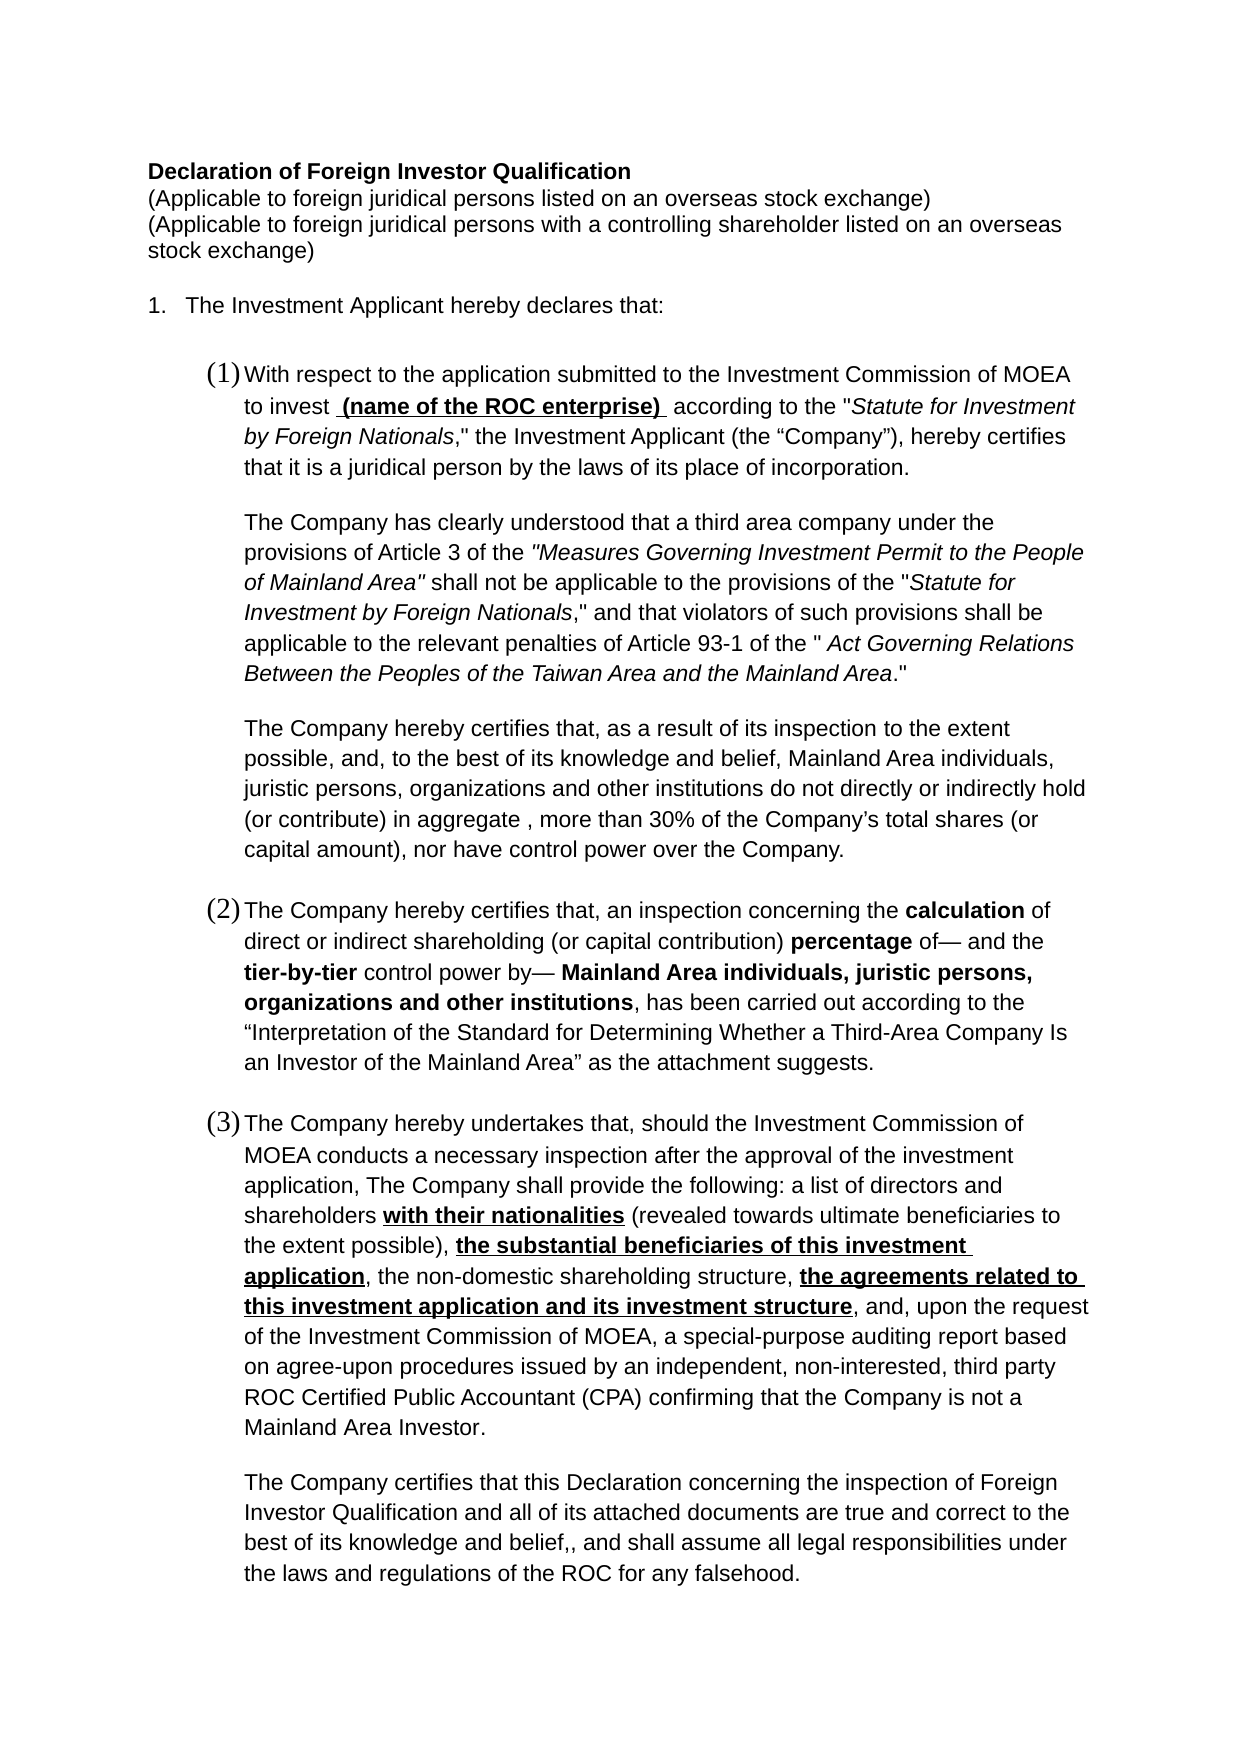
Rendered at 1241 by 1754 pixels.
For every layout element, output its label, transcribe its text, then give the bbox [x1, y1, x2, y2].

text Declaration of Foreign Investor Qualification [148, 158, 1092, 184]
text (Applicable to foreign juridical persons listed on an overseas stock exchange) [148, 184, 1092, 211]
list The Investment Applicant hereby declares that: [148, 292, 1092, 319]
text The Company has clearly understood that a third area company under the provisions of Article 3 of the "Measures Governing Investment Permit to the People of Mainland Area" shall not be applicable to the provisions of the "Statute for Investment by Foreign Nationals," and that violators of such provisions shall be applicable to the relevant penalties of Article 93-1 of the " Act Governing Relations Between the Peoples of the Taiwan Area and the Mainland Area." [244, 509, 1092, 686]
list With respect to the application submitted to the Investment Commission of MOEA to invest (name of the ROC enterprise) according to the "Statute for Investment by Foreign Nationals," the Investment Applicant (the “Company”), hereby certifies that it is a juridical person by the laws of its place of incorporation. [206, 356, 1092, 480]
list The Company hereby undertakes that, should the Investment Commission of MOEA conducts a necessary inspection after the approval of the investment application, The Company shall provide the following: a list of directors and shareholders with their nationalities (revealed towards ultimate beneficiaries to the extent possible), the substantial beneficiaries of this investment application, the non-domestic shareholding structure, the agreements related to this investment application and its investment structure, and, upon the request of the Investment Commission of MOEA, a special-purpose auditing report based on agree-upon procedures issued by an independent, non-interested, third party ROC Certified Public Accountant (CPA) confirming that the Company is not a Mainland Area Investor. [206, 1104, 1092, 1440]
list The Company hereby certifies that, an inspection concerning the calculation of direct or indirect shareholding (or capital contribution) percentage of— and the tier-by-tier control power by— Mainland Area individuals, juristic persons, organizations and other institutions, has been carried out according to the “Interpretation of the Standard for Determining Whether a Third-Area Company Is an Investor of the Mainland Area” as the attachment suggests. [206, 891, 1092, 1076]
text The Company certifies that this Declaration concerning the inspection of Foreign Investor Qualification and all of its attached documents are true and correct to the best of its knowledge and belief,, and shall assume all legal responsibilities under the laws and regulations of the ROC for any falsehood. [244, 1469, 1092, 1586]
text The Company hereby certifies that, as a result of its inspection to the extent possible, and, to the best of its knowledge and belief, Mainland Area individuals, juristic persons, organizations and other institutions do not directly or indirectly hold (or contribute) in aggregate , more than 30% of the Company’s total shares (or capital amount), nor have control power over the Company. [244, 715, 1092, 862]
text (Applicable to foreign juridical persons with a controlling shareholder listed on an overseas stock exchange) [148, 211, 1092, 264]
